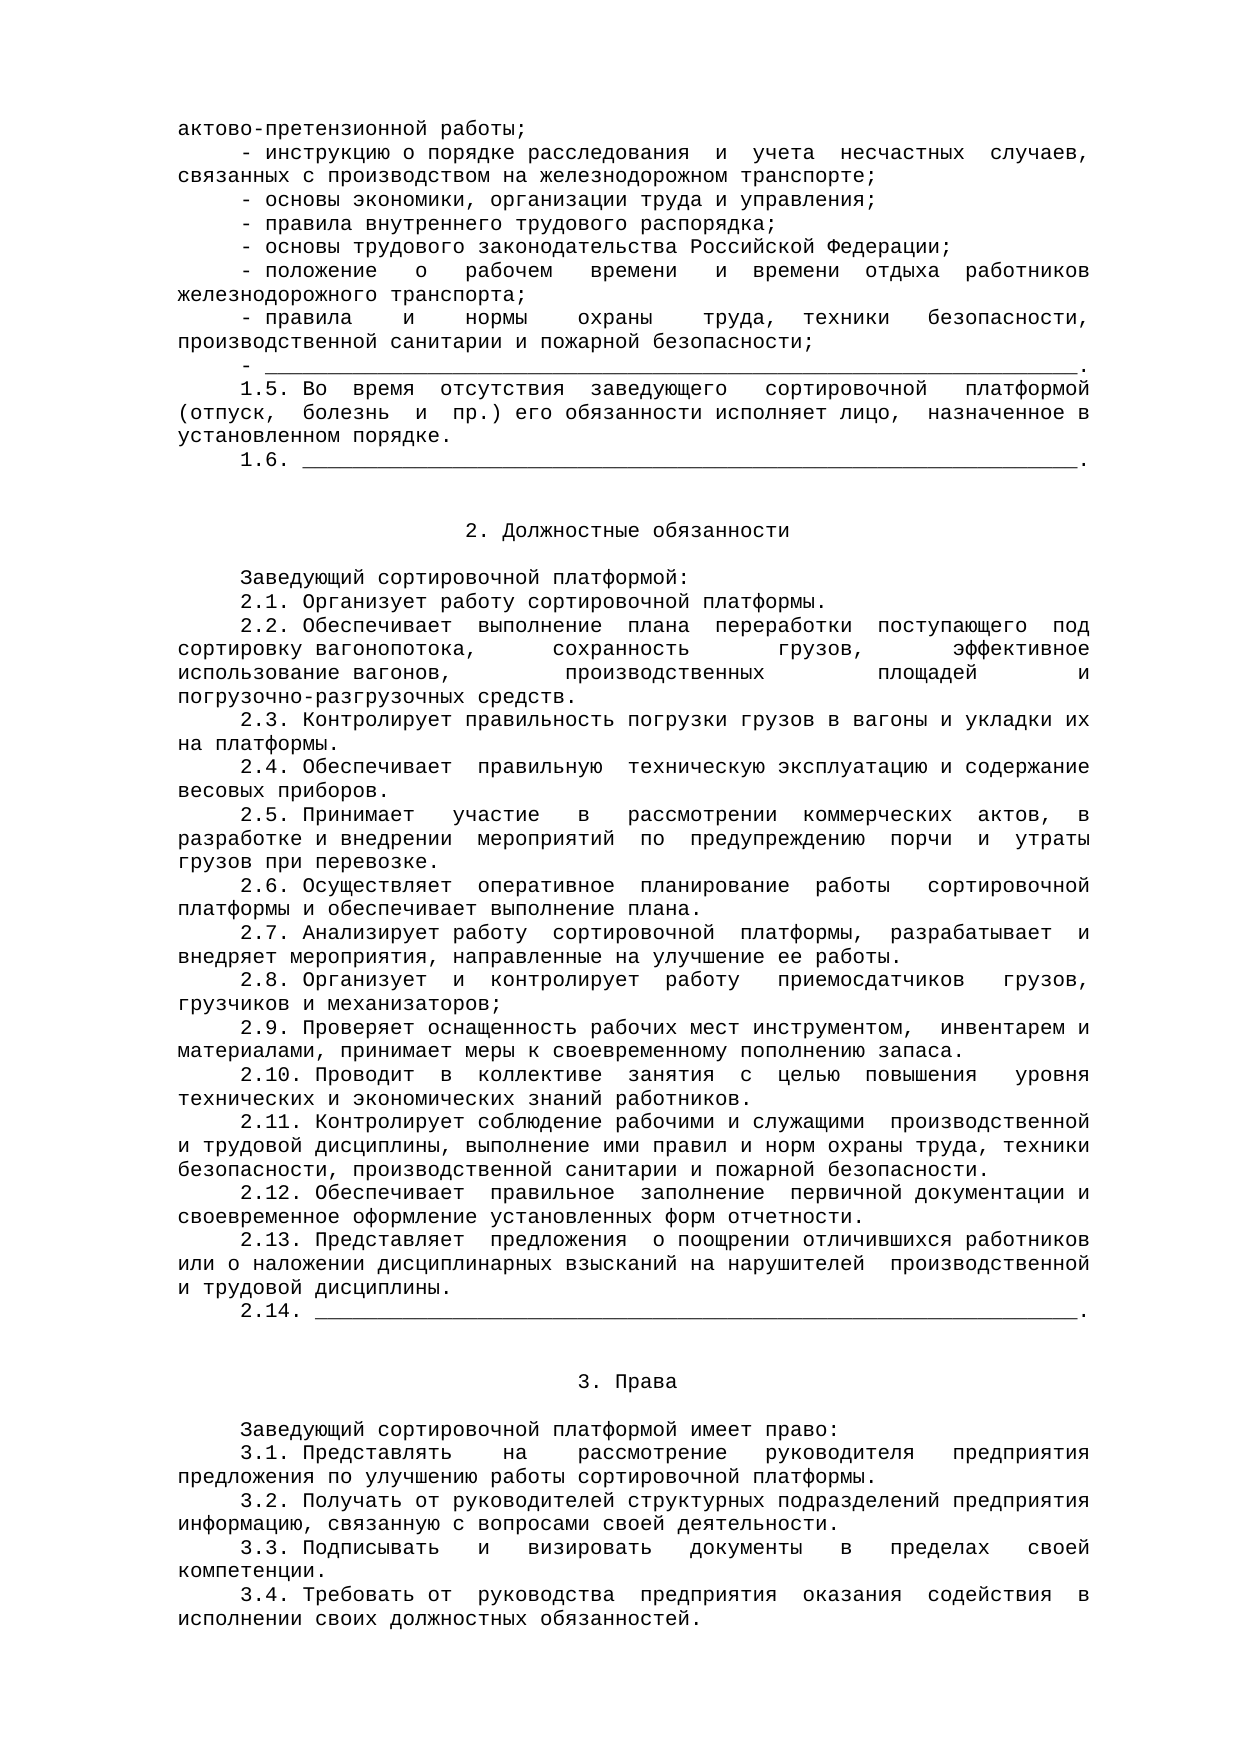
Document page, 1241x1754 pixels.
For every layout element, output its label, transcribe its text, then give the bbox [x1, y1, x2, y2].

text 2.4. Обеспечивает правильную техническую эксплуатацию и содержание [177, 757, 1152, 780]
text 2.11. Контролирует соблюдение рабочими и служащими производственной [177, 1111, 1152, 1135]
text 3.1. Представлять на рассмотрение руководителя предприятия [177, 1442, 1152, 1466]
text 2.13. Представляет предложения о поощрении отличившихся работников [177, 1229, 1152, 1253]
text - правила внутреннего трудового распорядка; [177, 213, 1152, 236]
text грузов при перевозке. [177, 851, 1152, 875]
text 2.2. Обеспечивает выполнение плана переработки поступающего под [177, 615, 1152, 638]
text своевременное оформление установленных форм отчетности. [177, 1206, 1152, 1229]
text Заведующий сортировочной платформой имеет право: [177, 1419, 1152, 1442]
text производственной санитарии и пожарной безопасности; [177, 331, 1152, 354]
text платформы и обеспечивает выполнение плана. [177, 898, 1152, 922]
text исполнении своих должностных обязанностей. [177, 1608, 1152, 1631]
text 2.8. Организует и контролирует работу приемосдатчиков грузов, [177, 969, 1152, 993]
text разработке и внедрении мероприятий по предупреждению порчи и утраты [177, 827, 1152, 851]
text внедряет мероприятия, направленные на улучшение ее работы. [177, 946, 1152, 969]
text 2.9. Проверяет оснащенность рабочих мест инструментом, инвентарем и [177, 1017, 1152, 1040]
text - положение о рабочем времени и времени отдыха работников [177, 260, 1152, 284]
text Заведующий сортировочной платформой: [177, 567, 1152, 591]
text на платформы. [177, 733, 1152, 757]
text грузчиков и механизаторов; [177, 993, 1152, 1017]
text 3.3. Подписывать и визировать документы в пределах своей [177, 1537, 1152, 1561]
text 3.2. Получать от руководителей структурных подразделений предприятия [177, 1489, 1152, 1513]
text 2.12. Обеспечивает правильное заполнение первичной документации и [177, 1182, 1152, 1206]
text актово-претензионной работы; [177, 118, 1152, 142]
text использование вагонов, производственных площадей и [177, 662, 1152, 686]
text 2.14. _____________________________________________________________. [177, 1300, 1152, 1324]
text 3. Права [177, 1371, 1152, 1395]
text - правила и нормы охраны труда, техники безопасности, [177, 307, 1152, 331]
text весовых приборов. [177, 780, 1152, 804]
text погрузочно-разгрузочных средств. [177, 686, 1152, 709]
text 2.7. Анализирует работу сортировочной платформы, разрабатывает и [177, 922, 1152, 946]
text предложения по улучшению работы сортировочной платформы. [177, 1466, 1152, 1489]
text технических и экономических знаний работников. [177, 1088, 1152, 1111]
text сортировку вагонопотока, сохранность грузов, эффективное [177, 638, 1152, 662]
text железнодорожного транспорта; [177, 284, 1152, 307]
text и трудовой дисциплины, выполнение ими правил и норм охраны труда, техники [177, 1135, 1152, 1158]
text безопасности, производственной санитарии и пожарной безопасности. [177, 1158, 1152, 1182]
text - _________________________________________________________________. [177, 354, 1152, 378]
text установленном порядке. [177, 426, 1152, 449]
text - инструкцию о порядке расследования и учета несчастных случаев, [177, 142, 1152, 165]
text 1.5. Во время отсутствия заведующего сортировочной платформой [177, 378, 1152, 402]
text или о наложении дисциплинарных взысканий на нарушителей производственной [177, 1253, 1152, 1277]
text и трудовой дисциплины. [177, 1277, 1152, 1300]
text связанных с производством на железнодорожном транспорте; [177, 165, 1152, 189]
text - основы трудового законодательства Российской Федерации; [177, 236, 1152, 260]
text информацию, связанную с вопросами своей деятельности. [177, 1513, 1152, 1537]
text - основы экономики, организации труда и управления; [177, 189, 1152, 213]
text 2.3. Контролирует правильность погрузки грузов в вагоны и укладки их [177, 709, 1152, 733]
text 2.10. Проводит в коллективе занятия с целью повышения уровня [177, 1064, 1152, 1088]
text (отпуск, болезнь и пр.) его обязанности исполняет лицо, назначенное в [177, 402, 1152, 426]
text 1.6. ______________________________________________________________. [177, 449, 1152, 473]
text 2.1. Организует работу сортировочной платформы. [177, 591, 1152, 615]
text 2.5. Принимает участие в рассмотрении коммерческих актов, в [177, 804, 1152, 827]
text 2.6. Осуществляет оперативное планирование работы сортировочной [177, 875, 1152, 898]
text 3.4. Требовать от руководства предприятия оказания содействия в [177, 1584, 1152, 1608]
text 2. Должностные обязанности [177, 520, 1152, 544]
text компетенции. [177, 1561, 1152, 1584]
text материалами, принимает меры к своевременному пополнению запаса. [177, 1040, 1152, 1064]
